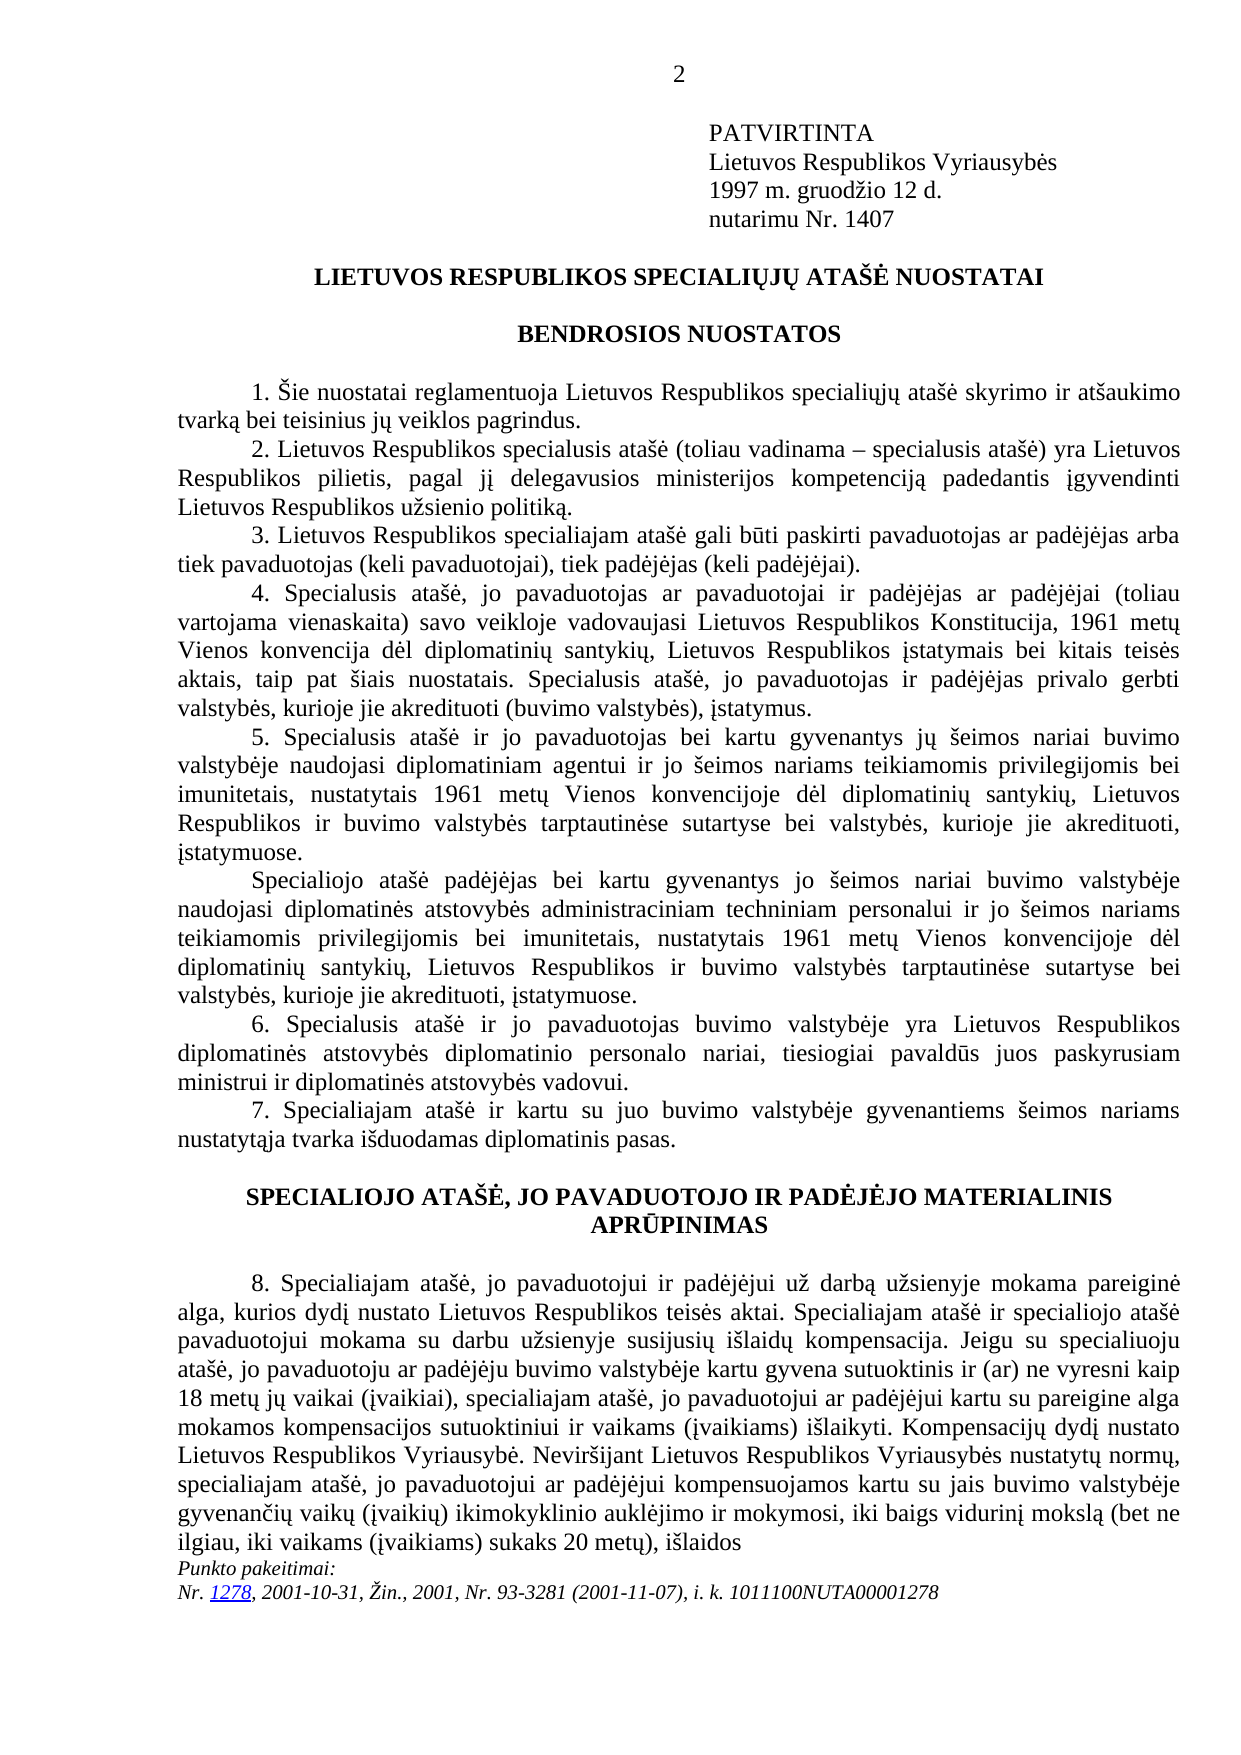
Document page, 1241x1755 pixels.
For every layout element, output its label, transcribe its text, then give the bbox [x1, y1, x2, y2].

text Specialiojo atašė, jo pavaduotojo ir padėjėjo materialinis aprūpinimas [177, 1182, 1181, 1239]
text 1997 m. gruodžio 12 d. [177, 176, 1181, 204]
text Specialiojo atašė padėjėjas bei kartu gyvenantys jo šeimos nariai buvimo valstybėje naudojasi diplomatinės atstovybės administraciniam techniniam personalui ir jo šeimos nariams teikiamomis privilegijomis bei imunitetais, nustatytais 1961 metų Vienos konvencijoje dėl diplomatinių santykių, Lietuvos Respublikos ir buvimo valstybės tarptautinėse sutartyse bei valstybės, kurioje jie akredituoti, įstatymuose. [177, 866, 1181, 1009]
text Nr. 1278, 2001-10-31, Žin., 2001, Nr. 93-3281 (2001-11-07), i. k. 1011100NUTA00001278 [177, 1580, 1181, 1604]
text 6. Specialusis atašė ir jo pavaduotojas buvimo valstybėje yra Lietuvos Respublikos diplomatinės atstovybės diplomatinio personalo nariai, tiesiogiai pavaldūs juos paskyrusiam ministrui ir diplomatinės atstovybės vadovui. [177, 1009, 1181, 1096]
text 3. Lietuvos Respublikos specialiajam atašė gali būti paskirti pavaduotojas ar padėjėjas arba tiek pavaduotojas (keli pavaduotojai), tiek padėjėjas (keli padėjėjai). [177, 521, 1181, 578]
text 8. Specialiajam atašė, jo pavaduotojui ir padėjėjui už darbą užsienyje mokama pareiginė alga, kurios dydį nustato Lietuvos Respublikos teisės aktai. Specialiajam atašė ir specialiojo atašė pavaduotojui mokama su darbu užsienyje susijusių išlaidų kompensacija. Jeigu su specialiuoju atašė, jo pavaduotoju ar padėjėju buvimo valstybėje kartu gyvena sutuoktinis ir (ar) ne vyresni kaip 18 metų jų vaikai (įvaikiai), specialiajam atašė, jo pavaduotojui ar padėjėjui kartu su pareigine alga mokamos kompensacijos sutuoktiniui ir vaikams (įvaikiams) išlaikyti. Kompensacijų dydį nustato Lietuvos Respublikos Vyriausybė. Neviršijant Lietuvos Respublikos Vyriausybės nustatytų normų, specialiajam atašė, jo pavaduotojui ar padėjėjui kompensuojamos kartu su jais buvimo valstybėje gyvenančių vaikų (įvaikių) ikimokyklinio auklėjimo ir mokymosi, iki baigs vidurinį mokslą (bet ne ilgiau, iki vaikams (įvaikiams) sukaks 20 metų), išlaidos [177, 1268, 1181, 1556]
text 5. Specialusis atašė ir jo pavaduotojas bei kartu gyvenantys jų šeimos nariai buvimo valstybėje naudojasi diplomatiniam agentui ir jo šeimos nariams teikiamomis privilegijomis bei imunitetais, nustatytais 1961 metų Vienos konvencijoje dėl diplomatinių santykių, Lietuvos Respublikos ir buvimo valstybės tarptautinėse sutartyse bei valstybės, kurioje jie akredituoti, įstatymuose. [177, 722, 1181, 866]
text PATVIRTINTA [709, 118, 1181, 147]
text Lietuvos Respublikos specialiųjų atašė nuostatai [177, 262, 1181, 291]
text Bendrosios nuostatos [177, 319, 1181, 348]
text 7. Specialiajam atašė ir kartu su juo buvimo valstybėje gyvenantiems šeimos nariams nustatytąja tvarka išduodamas diplomatinis pasas. [177, 1096, 1181, 1153]
text 1. Šie nuostatai reglamentuoja Lietuvos Respublikos specialiųjų atašė skyrimo ir atšaukimo tvarką bei teisinius jų veiklos pagrindus. [177, 377, 1181, 434]
text Lietuvos Respublikos Vyriausybės [177, 147, 1181, 176]
text 2. Lietuvos Respublikos specialusis atašė (toliau vadinama – specialusis atašė) yra Lietuvos Respublikos pilietis, pagal jį delegavusios ministerijos kompetenciją padedantis įgyvendinti Lietuvos Respublikos užsienio politiką. [177, 434, 1181, 521]
text Punkto pakeitimai: [177, 1556, 1181, 1580]
text 4. Specialusis atašė, jo pavaduotojas ar pavaduotojai ir padėjėjas ar padėjėjai (toliau vartojama vienaskaita) savo veikloje vadovaujasi Lietuvos Respublikos Konstitucija, 1961 metų Vienos konvencija dėl diplomatinių santykių, Lietuvos Respublikos įstatymais bei kitais teisės aktais, taip pat šiais nuostatais. Specialusis atašė, jo pavaduotojas ir padėjėjas privalo gerbti valstybės, kurioje jie akredituoti (buvimo valstybės), įstatymus. [177, 578, 1181, 722]
text nutarimu Nr. 1407 [177, 204, 1181, 233]
